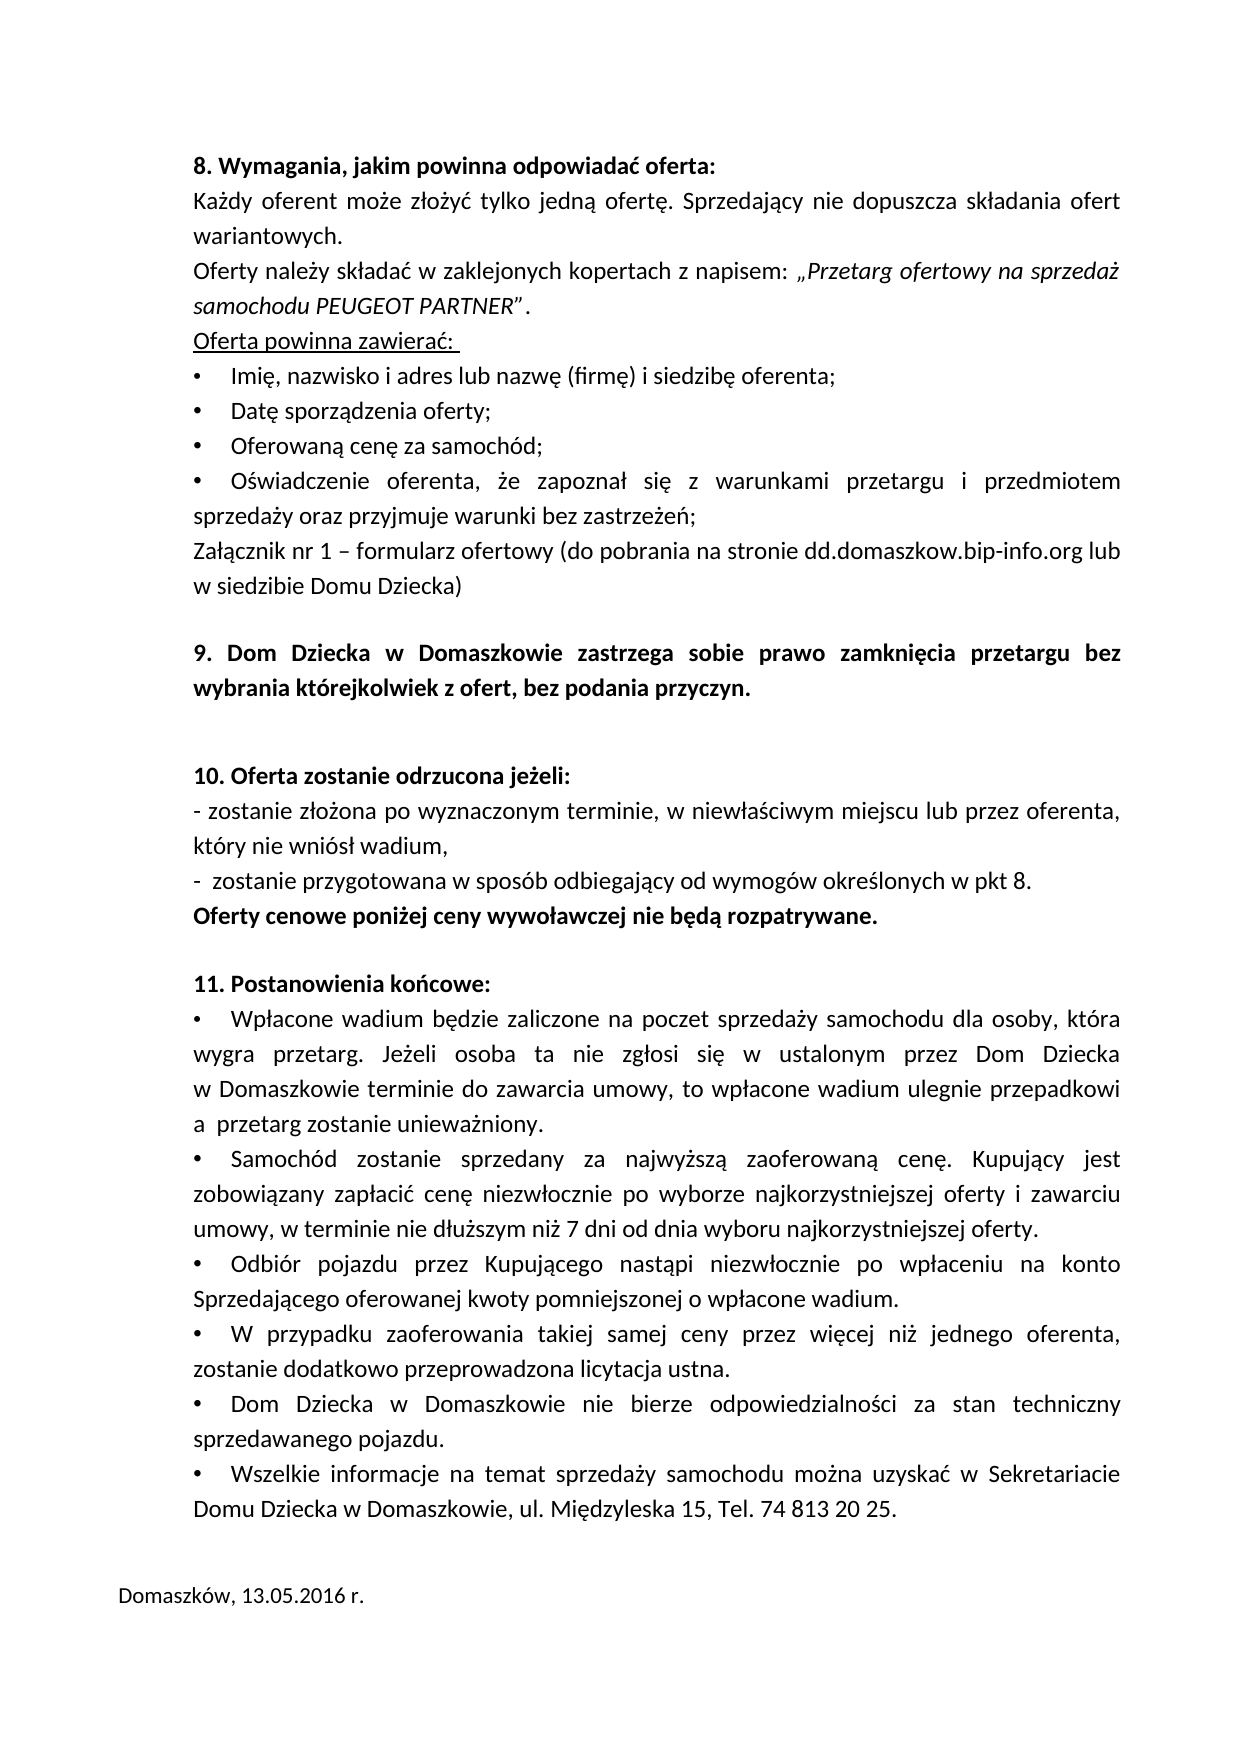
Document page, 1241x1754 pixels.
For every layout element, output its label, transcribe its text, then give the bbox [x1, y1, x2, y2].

list Imię, nazwisko i adres lub nazwę (firmę) i siedzibę oferenta; [156, 360, 1122, 391]
list Każdy oferent może złożyć tylko jedną ofertę. Sprzedający nie dopuszcza składania ofert wariantowych. [156, 185, 1122, 251]
list Samochód zostanie sprzedany za najwyższą zaoferowaną cenę. Kupujący jest zobowiązany zapłacić cenę niezwłocznie po wyborze najkorzystniejszej oferty i zawarciu umowy, w terminie nie dłuższym niż 7 dni od dnia wyboru najkorzystniejszej oferty. [156, 1143, 1122, 1243]
list Datę sporządzenia oferty; [156, 395, 1122, 426]
list 8. Wymagania, jakim powinna odpowiadać oferta: [156, 150, 1122, 181]
text Oferty cenowe poniżej ceny wywoławczej nie będą rozpatrywane. [193, 901, 1122, 931]
list Odbiór pojazdu przez Kupującego nastąpi niezwłocznie po wpłaceniu na konto Sprzedającego oferowanej kwoty pomniejszonej o wpłacone wadium. [156, 1248, 1122, 1313]
list Załącznik nr 1 – formularz ofertowy (do pobrania na stronie dd.domaszkow.bip-info.org lub w siedzibie Domu Dziecka) [156, 535, 1122, 601]
list Wszelkie informacje na temat sprzedaży samochodu można uzyskać w Sekretariacie Domu Dziecka w Domaszkowie, ul. Międzyleska 15, Tel. 74 813 20 25. [156, 1458, 1122, 1523]
text Domaszków, 13.05.2016 r. [118, 1581, 1122, 1609]
text - zostanie złożona po wyznaczonym terminie, w niewłaściwym miejscu lub przez oferenta, który nie wniósł wadium, [193, 796, 1122, 861]
text Oferty należy składać w zaklejonych kopertach z napisem: „Przetarg ofertowy na sprzedaż samochodu PEUGEOT PARTNER”. [193, 255, 1122, 321]
text - zostanie przygotowana w sposób odbiegający od wymogów określonych w pkt 8. [193, 866, 1122, 896]
list Oferowaną cenę za samochód; [156, 430, 1122, 461]
list 10. Oferta zostanie odrzucona jeżeli: [156, 761, 1122, 791]
list 9. Dom Dziecka w Domaszkowie zastrzega sobie prawo zamknięcia przetargu bez wybrania którejkolwiek z ofert, bez podania przyczyn. [156, 637, 1122, 703]
list W przypadku zaoferowania takiej samej ceny przez więcej niż jednego oferenta, zostanie dodatkowo przeprowadzona licytacja ustna. [156, 1318, 1122, 1383]
list 11. Postanowienia końcowe: [156, 968, 1122, 998]
list Wpłacone wadium będzie zaliczone na poczet sprzedaży samochodu dla osoby, która wygra przetarg. Jeżeli osoba ta nie zgłosi się w ustalonym przez Dom Dziecka w Domaszkowie terminie do zawarcia umowy, to wpłacone wadium ulegnie przepadkowi a przetarg zostanie unieważniony. [156, 1003, 1122, 1138]
list Dom Dziecka w Domaszkowie nie bierze odpowiedzialności za stan techniczny sprzedawanego pojazdu. [156, 1388, 1122, 1453]
text Oferta powinna zawierać: [193, 325, 1122, 356]
list Oświadczenie oferenta, że zapoznał się z warunkami przetargu i przedmiotem sprzedaży oraz przyjmuje warunki bez zastrzeżeń; [156, 465, 1122, 531]
